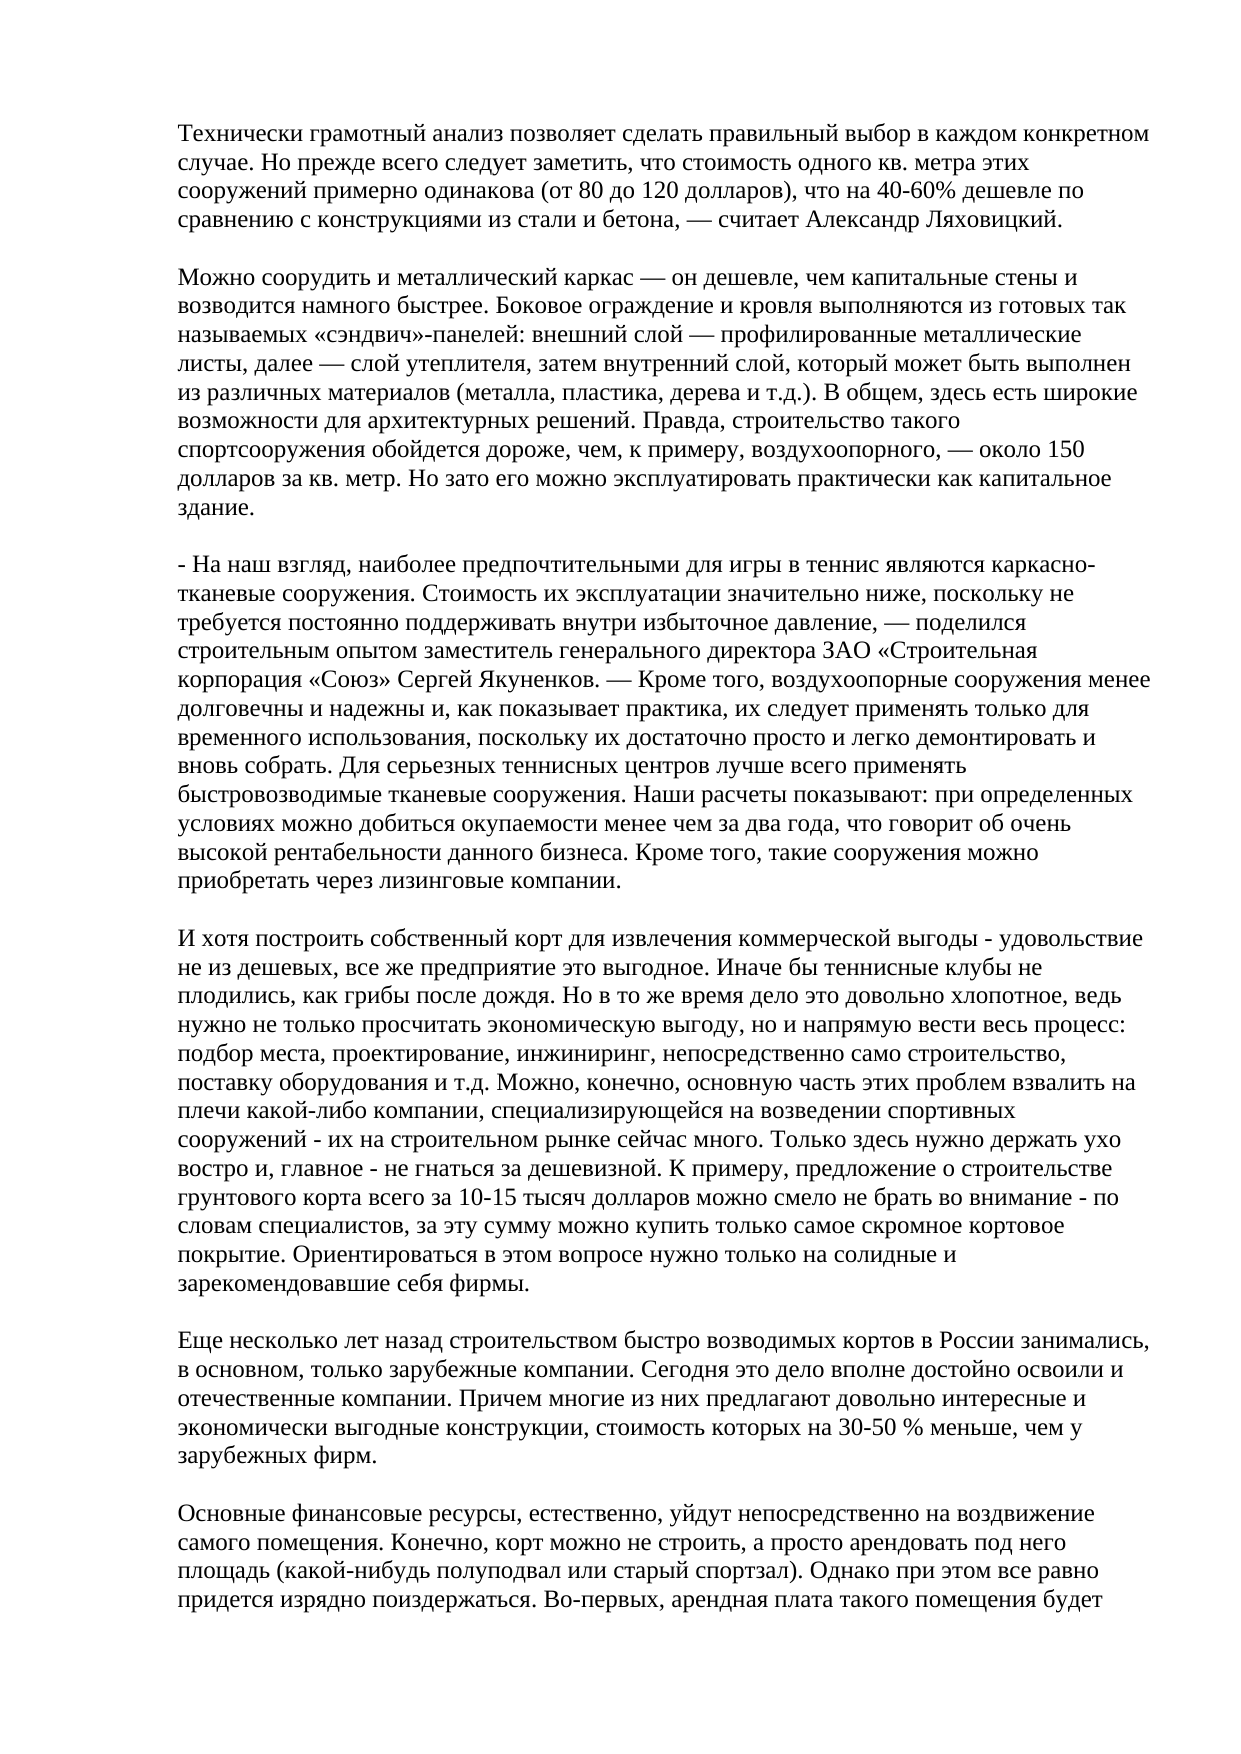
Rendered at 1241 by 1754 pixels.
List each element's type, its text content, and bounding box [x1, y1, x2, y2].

text Технически грамотный анализ позволяет сделать правильный выбор в каждом конкретном случае. Но прежде всего следует заметить, что стоимость одного кв. метра этих сооружений примерно одинакова (от 80 до 120 долларов), что на 40-60% дешевле по сравнению с конструкциями из стали и бетона, — считает Александр Ляховицкий. [177, 118, 1152, 233]
text Еще несколько лет назад строительством быстро возводимых кортов в России занимались, в основном, только зарубежные компании. Сегодня это дело вполне достойно освоили и отечественные компании. Причем многие из них предлагают довольно интересные и экономически выгодные конструкции, стоимость которых на 30-50 % меньше, чем у зарубежных фирм. [177, 1326, 1152, 1469]
text Можно соорудить и металлический каркас — он дешевле, чем капитальные стены и возводится намного быстрее. Боковое ограждение и кровля выполняются из готовых так называемых «сэндвич»-панелей: внешний слой — профилированные металлические листы, далее — слой утеплителя, затем внутренний слой, который может быть выполнен из различных материалов (металла, пластика, дерева и т.д.). В общем, здесь есть широкие возможности для архитектурных решений. Правда, строительство такого спортсооружения обойдется дороже, чем, к примеру, воздухоопорного, — около 150 долларов за кв. метр. Но зато его можно эксплуатировать практически как капитальное здание. [177, 262, 1152, 521]
text И хотя построить собственный корт для извлечения коммерческой выгоды - удовольствие не из дешевых, все же предприятие это выгодное. Иначе бы теннисные клубы не плодились, как грибы после дождя. Но в то же время дело это довольно хлопотное, ведь нужно не только просчитать экономическую выгоду, но и напрямую вести весь процесс: подбор места, проектирование, инжиниринг, непосредственно само строительство, поставку оборудования и т.д. Можно, конечно, основную часть этих проблем взвалить на плечи какой-либо компании, специализирующейся на возведении спортивных сооружений - их на строительном рынке сейчас много. Только здесь нужно держать ухо востро и, главное - не гнаться за дешевизной. К примеру, предложение о строительстве грунтового корта всего за 10-15 тысяч долларов можно смело не брать во внимание - по словам специалистов, за эту сумму можно купить только самое скромное кортовое покрытие. Ориентироваться в этом вопросе нужно только на солидные и зарекомендовавшие себя фирмы. [177, 923, 1152, 1297]
text Основные финансовые ресурсы, естественно, уйдут непосредственно на воздвижение самого помещения. Конечно, корт можно не строить, а просто арендовать под него площадь (какой-нибудь полуподвал или старый спортзал). Однако при этом все равно придется изрядно поиздержаться. Во-первых, арендная плата такого помещения будет [177, 1498, 1152, 1613]
text - На наш взгляд, наиболее предпочтительными для игры в теннис являются каркасно-тканевые сооружения. Стоимость их эксплуатации значительно ниже, поскольку не требуется постоянно поддерживать внутри избыточное давление, — поделился строительным опытом заместитель генерального директора ЗАО «Строительная корпорация «Союз» Сергей Якуненков. — Кроме того, воздухоопорные сооружения менее долговечны и надежны и, как показывает практика, их следует применять только для временного использования, поскольку их достаточно просто и легко демонтировать и вновь собрать. Для серьезных теннисных центров лучше всего применять быстровозводимые тканевые сооружения. Наши расчеты показывают: при определенных условиях можно добиться окупаемости менее чем за два года, что говорит об очень высокой рентабельности данного бизнеса. Кроме того, такие сооружения можно приобретать через лизинговые компании. [177, 549, 1152, 894]
